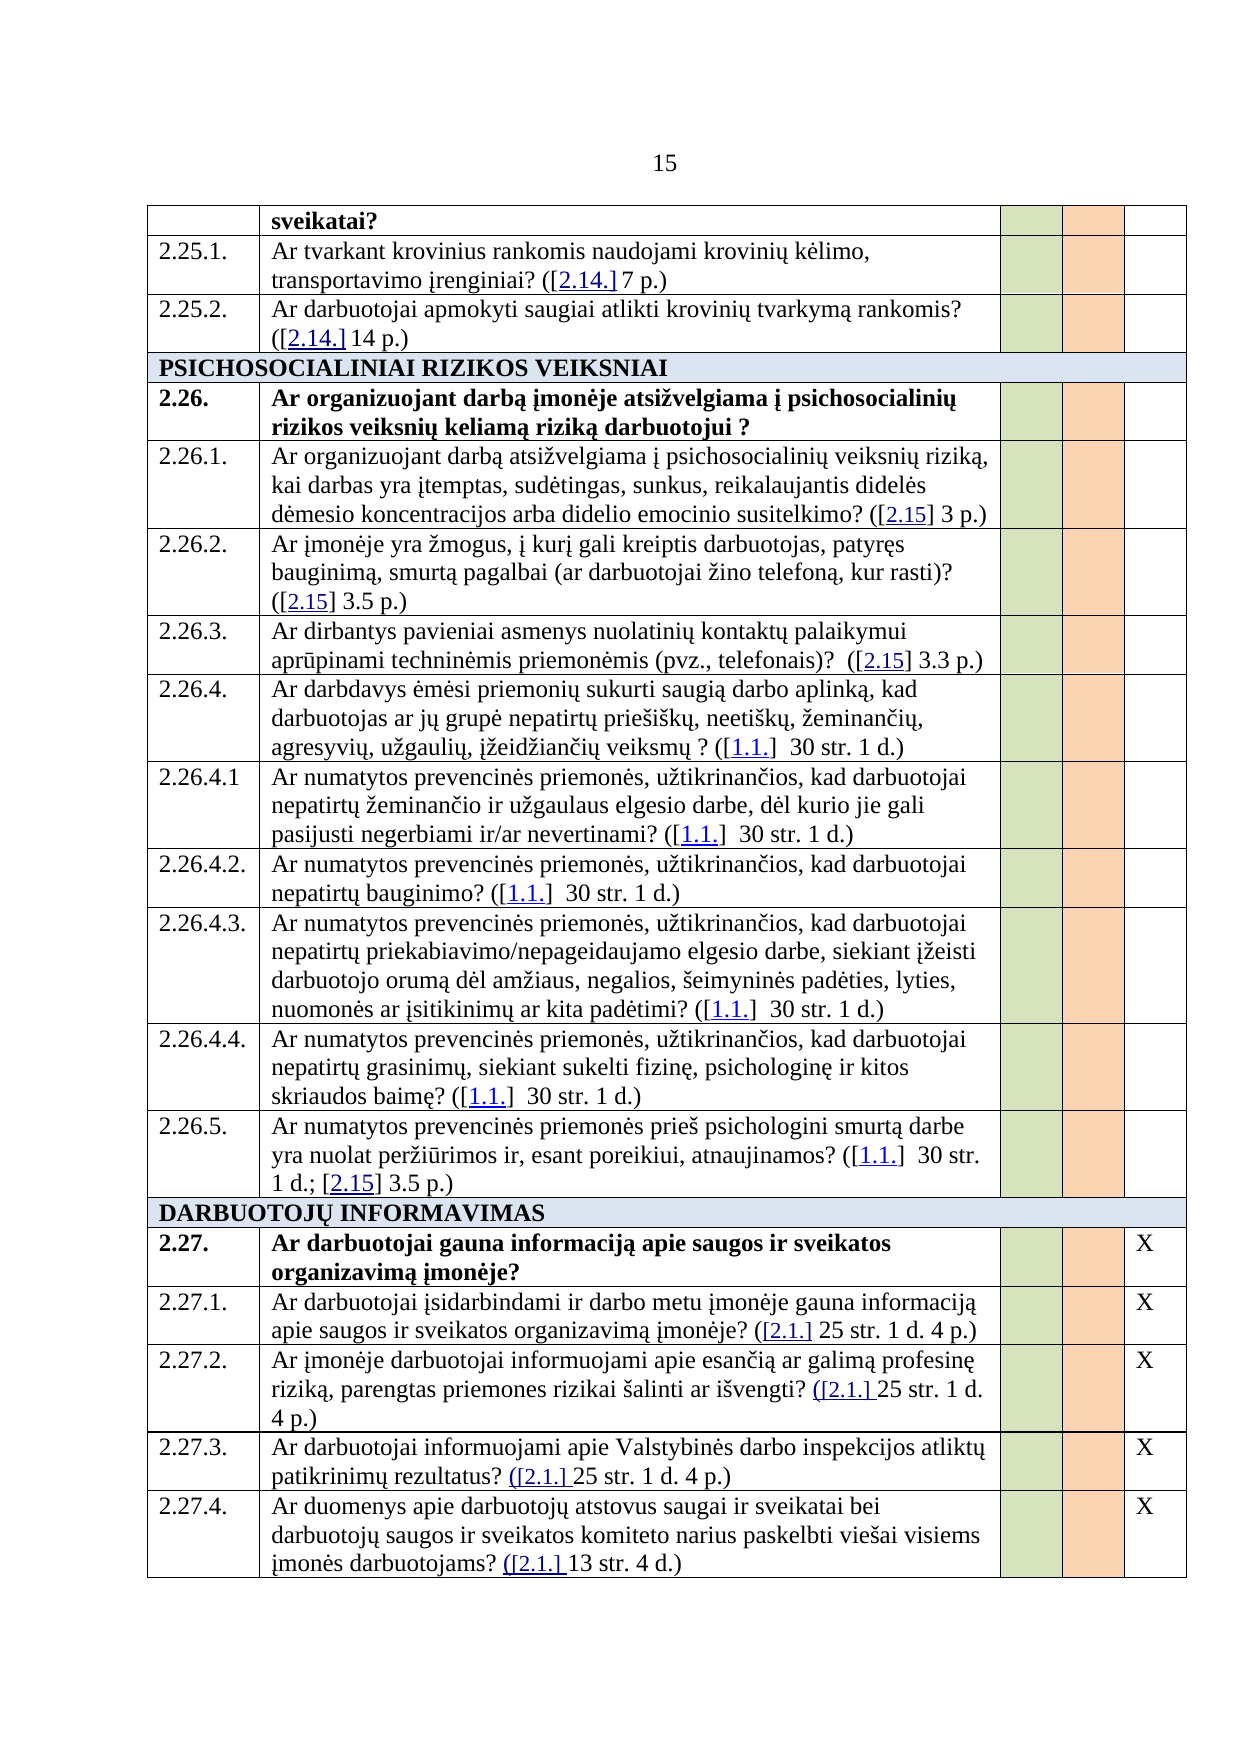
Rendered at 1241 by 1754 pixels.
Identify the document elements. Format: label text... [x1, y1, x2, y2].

table_cell  [1063, 675, 1124, 761]
table_cell  [1125, 908, 1186, 1023]
table_cell 2.27. [148, 1228, 259, 1286]
table_cell Ar numatytos prevencinės priemonės, užtikrinančios, kad darbuotojai nepatirtų bauginimo? ([1.1.] 30 str. 1 d.) [260, 849, 1000, 907]
table_cell Ar darbuotojai įsidarbindami ir darbo metu įmonėje gauna informaciją apie saugos ir sveikatos organizavimą įmonėje? ([2.1.] 25 str. 1 d. 4 p.) [260, 1287, 1000, 1344]
table_cell  [1063, 1024, 1124, 1110]
table_cell  [1063, 441, 1124, 528]
table_cell 2.26. [148, 383, 259, 440]
table_cell [1187, 440, 1193, 528]
table_cell [1187, 907, 1193, 1023]
table_cell  [1001, 908, 1062, 1023]
table_cell Ar organizuojant darbą atsižvelgiama į psichosocialinių veiksnių riziką, kai darbas yra įtemptas, sudėtingas, sunkus, reikalaujantis didelės dėmesio koncentracijos arba didelio emocinio susitelkimo? ([2.15] 3 p.) [260, 441, 1000, 528]
table_cell Ar įmonėje yra žmogus, į kurį gali kreiptis darbuotojas, patyręs bauginimą, smurtą pagalbai (ar darbuotojai žino telefoną, kur rasti)? ([2.15] 3.5 p.) [260, 529, 1000, 615]
table_cell [1187, 674, 1193, 761]
table_cell Ar tvarkant krovinius rankomis naudojami krovinių kėlimo, transportavimo įrenginiai? ([2.14.] 7 p.) [260, 236, 1000, 293]
table_cell  [1125, 616, 1186, 673]
table_cell  [1001, 762, 1062, 848]
table_cell 2.26.4.1 [148, 762, 259, 848]
table_cell  [1063, 236, 1124, 293]
table_cell Ar organizuojant darbą įmonėje atsižvelgiama į psichosocialinių rizikos veiksnių keliamą riziką darbuotojui ? [260, 383, 1000, 440]
table_cell  [1125, 1111, 1186, 1197]
table_cell DARBUOTOJŲ INFORMAVIMAS [148, 1198, 1186, 1227]
table_cell  [1001, 1024, 1062, 1110]
table_cell [1187, 528, 1193, 615]
table_cell  [1001, 616, 1062, 673]
table_cell  [1001, 383, 1062, 440]
table_cell [1187, 1110, 1193, 1197]
table_cell 2.26.5. [148, 1111, 259, 1197]
table_cell Ar darbdavys ėmėsi priemonių sukurti saugią darbo aplinką, kad darbuotojas ar jų grupė nepatirtų priešiškų, neetiškų, žeminančių, agresyvių, užgaulių, įžeidžiančių veiksmų ? ([1.1.] 30 str. 1 d.) [260, 675, 1000, 761]
table_cell [1187, 615, 1193, 673]
table_cell Ar numatytos prevencinės priemonės, užtikrinančios, kad darbuotojai nepatirtų priekabiavimo/nepageidaujamo elgesio darbe, siekiant įžeisti darbuotojo orumą dėl amžiaus, negalios, šeimyninės padėties, lyties, nuomonės ar įsitikinimų ar kita padėtimi? ([1.1.] 30 str. 1 d.) [260, 908, 1000, 1023]
table_cell 2.25.2. [148, 295, 259, 352]
table_cell  [1125, 675, 1186, 761]
table_cell [1187, 848, 1193, 907]
table_cell  [1125, 849, 1186, 907]
table_cell Ar darbuotojai apmokyti saugiai atlikti krovinių tvarkymą rankomis? ([2.14.] 14 p.) [260, 295, 1000, 352]
table_cell 2.26.1. [148, 441, 259, 528]
table_cell 2.26.4.2. [148, 849, 259, 907]
table_cell [1187, 382, 1193, 440]
table_cell  [1125, 441, 1186, 528]
table_cell 2.27.4. [148, 1491, 259, 1577]
table_cell 2.26.4. [148, 675, 259, 761]
table_cell [1187, 1431, 1193, 1490]
table_cell  [1125, 1024, 1186, 1110]
table_cell [1187, 235, 1193, 293]
table_cell  [1063, 762, 1124, 848]
table_cell [1187, 1227, 1193, 1286]
table_cell [1125, 206, 1186, 235]
table_cell  [1001, 1433, 1062, 1490]
table_cell [1187, 205, 1193, 235]
table_cell [1187, 1286, 1193, 1344]
table_cell X [1125, 1287, 1186, 1344]
table_cell 2.25.1. [148, 236, 259, 293]
table_cell [1063, 206, 1124, 235]
table_cell X [1125, 1345, 1186, 1431]
table_cell  [1063, 1111, 1124, 1197]
table_cell  [1001, 529, 1062, 615]
table_cell  [1001, 675, 1062, 761]
table_cell X [1125, 1433, 1186, 1490]
table_cell  [1001, 1345, 1062, 1431]
table_cell sveikatai? [260, 206, 1000, 235]
table_cell Ar numatytos prevencinės priemonės, užtikrinančios, kad darbuotojai nepatirtų žeminančio ir užgaulaus elgesio darbe, dėl kurio jie gali pasijusti negerbiami ir/ar nevertinami? ([1.1.] 30 str. 1 d.) [260, 762, 1000, 848]
table_cell  [1063, 383, 1124, 440]
table_cell 2.27.3. [148, 1433, 259, 1490]
table_cell Ar numatytos prevencinės priemonės, užtikrinančios, kad darbuotojai nepatirtų grasinimų, siekiant sukelti fizinę, psichologinę ir kitos skriaudos baimę? ([1.1.] 30 str. 1 d.) [260, 1024, 1000, 1110]
table_cell  [1063, 1287, 1124, 1344]
table_cell  [1001, 295, 1062, 352]
table_cell [1187, 294, 1193, 352]
table_cell 2.27.2. [148, 1345, 259, 1431]
table_cell 2.26.4.4. [148, 1024, 259, 1110]
table_cell  [1001, 1491, 1062, 1577]
table_cell 2.26.2. [148, 529, 259, 615]
table_cell [1187, 1023, 1193, 1110]
table_cell X [1125, 1491, 1186, 1577]
table_cell [1187, 761, 1193, 848]
table_cell [1187, 1344, 1193, 1431]
table_cell Ar darbuotojai informuojami apie Valstybinės darbo inspekcijos atliktų patikrinimų rezultatus? ([2.1.] 25 str. 1 d. 4 p.) [260, 1433, 1000, 1490]
table_cell 2.27.1. [148, 1287, 259, 1344]
table_cell [1187, 352, 1193, 382]
table_cell  [1063, 1228, 1124, 1286]
table_cell  [1063, 908, 1124, 1023]
table_cell  [1125, 236, 1186, 293]
table_cell  [1001, 849, 1062, 907]
table_cell  [1001, 1287, 1062, 1344]
table_cell  [1063, 1491, 1124, 1577]
table_cell  [1001, 441, 1062, 528]
table_cell  [1001, 236, 1062, 293]
table_cell  [1063, 529, 1124, 615]
table_cell [148, 206, 259, 235]
table_cell  [1063, 616, 1124, 673]
table_cell Ar dirbantys pavieniai asmenys nuolatinių kontaktų palaikymui aprūpinami techninėmis priemonėmis (pvz., telefonais)? ([2.15] 3.3 p.) [260, 616, 1000, 673]
table_cell 2.26.4.3. [148, 908, 259, 1023]
table_cell X [1125, 1228, 1186, 1286]
table_cell Ar darbuotojai gauna informaciją apie saugos ir sveikatos organizavimą įmonėje? [260, 1228, 1000, 1286]
table_cell  [1125, 762, 1186, 848]
table_cell  [1063, 295, 1124, 352]
table_cell  [1125, 529, 1186, 615]
table_cell [1187, 1490, 1193, 1577]
table_cell [1001, 206, 1062, 235]
table_cell  [1063, 1345, 1124, 1431]
table_cell Ar įmonėje darbuotojai informuojami apie esančią ar galimą profesinę riziką, parengtas priemones rizikai šalinti ar išvengti? ([2.1.] 25 str. 1 d. 4 p.) [260, 1345, 1000, 1431]
table_cell  [1001, 1111, 1062, 1197]
table_cell [1187, 1197, 1193, 1227]
table_cell  [1125, 295, 1186, 352]
table_cell Ar duomenys apie darbuotojų atstovus saugai ir sveikatai bei darbuotojų saugos ir sveikatos komiteto narius paskelbti viešai visiems įmonės darbuotojams? ([2.1.] 13 str. 4 d.) [260, 1491, 1000, 1577]
table_cell Ar numatytos prevencinės priemonės prieš psichologini smurtą darbe yra nuolat peržiūrimos ir, esant poreikiui, atnaujinamos? ([1.1.] 30 str. 1 d.; [2.15] 3.5 p.) [260, 1111, 1000, 1197]
table_cell  [1125, 383, 1186, 440]
table_cell  [1063, 1433, 1124, 1490]
table_cell PSICHOSOCIALINIAI RIZIKOS VEIKSNIAI [148, 353, 1186, 382]
table_cell  [1001, 1228, 1062, 1286]
table_cell  [1063, 849, 1124, 907]
table_cell 2.26.3. [148, 616, 259, 673]
